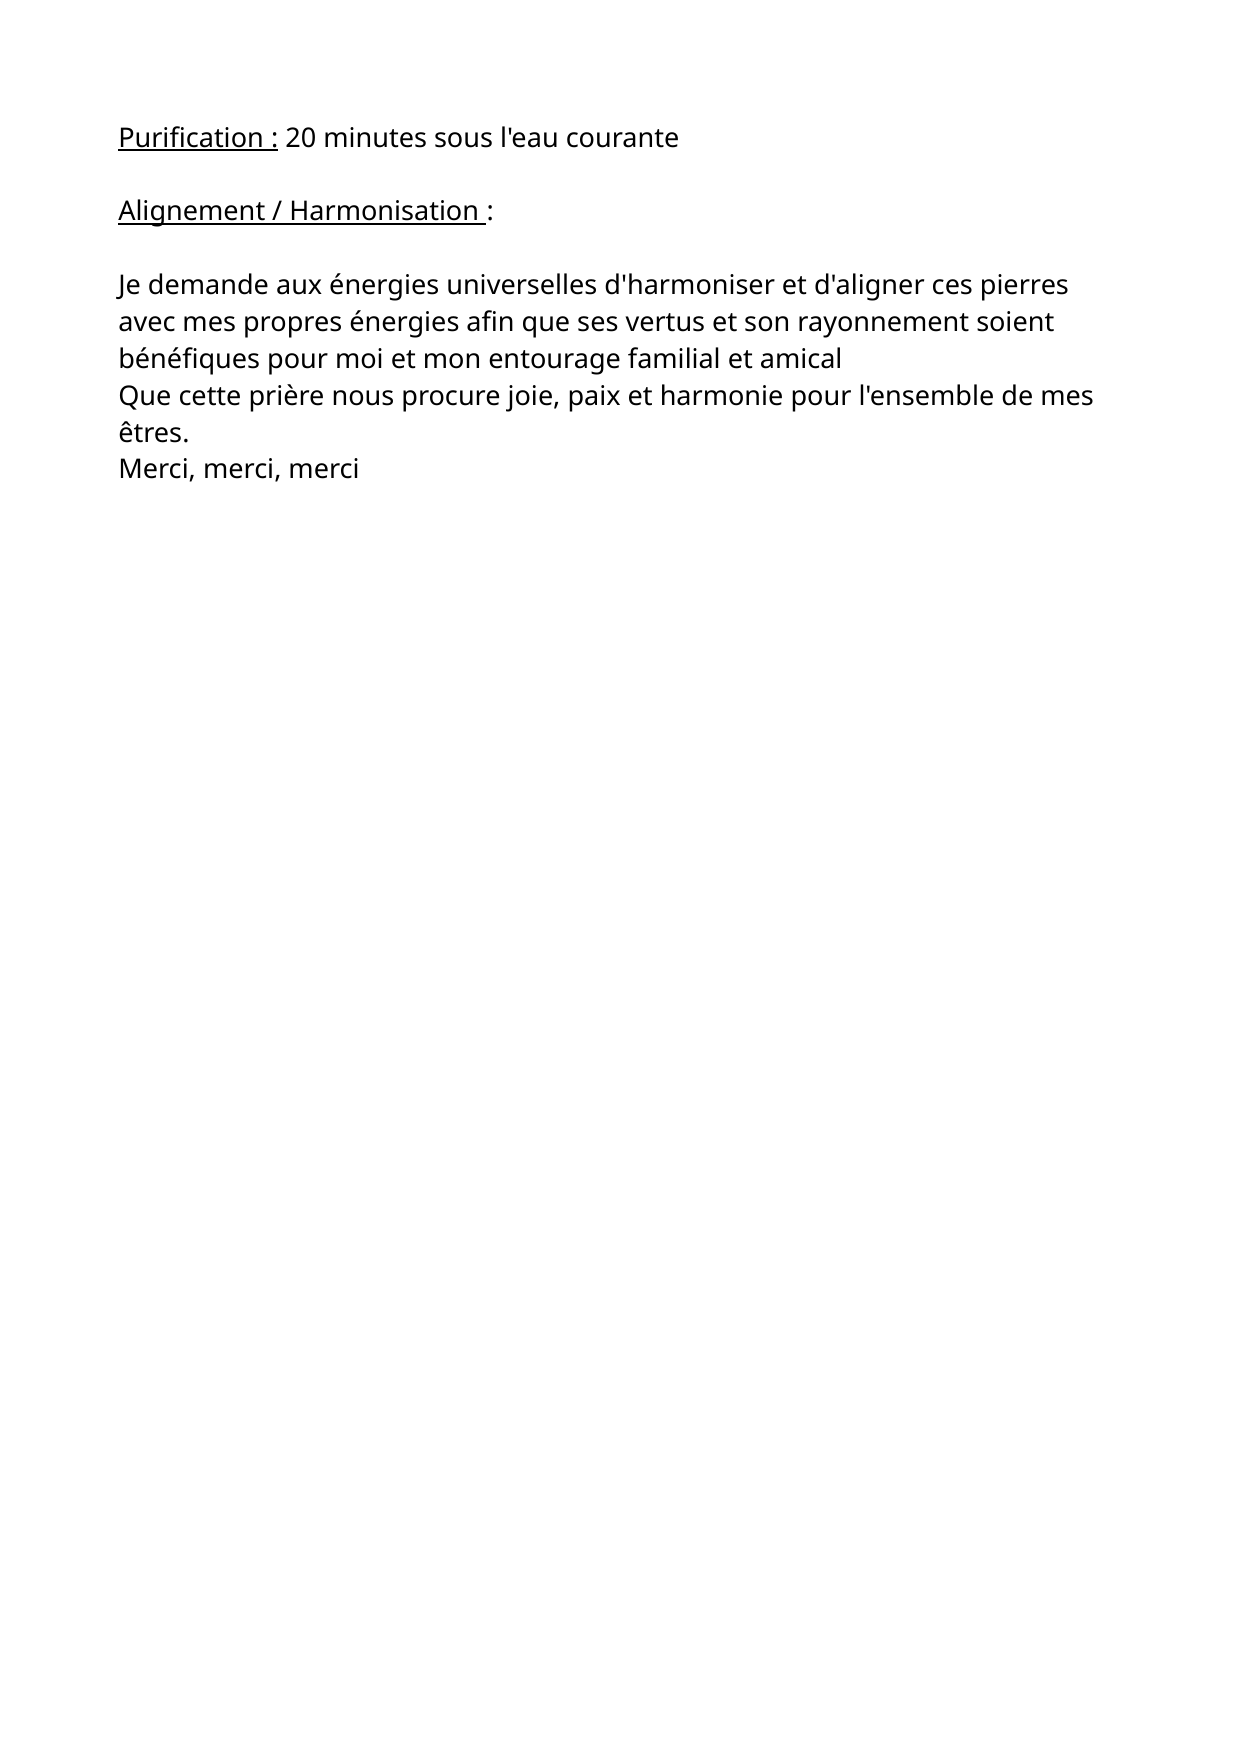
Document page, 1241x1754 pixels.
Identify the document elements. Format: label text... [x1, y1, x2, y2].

text Alignement / Harmonisation : [118, 192, 1122, 229]
text Je demande aux énergies universelles d'harmoniser et d'aligner ces pierres avec mes propres énergies afin que ses vertus et son rayonnement soient bénéfiques pour moi et mon entourage familial et amical [118, 266, 1122, 376]
text Merci, merci, merci [118, 450, 1122, 487]
text Que cette prière nous procure joie, paix et harmonie pour l'ensemble de mes êtres. [118, 376, 1122, 450]
text Purification : 20 minutes sous l'eau courante [118, 118, 1122, 155]
